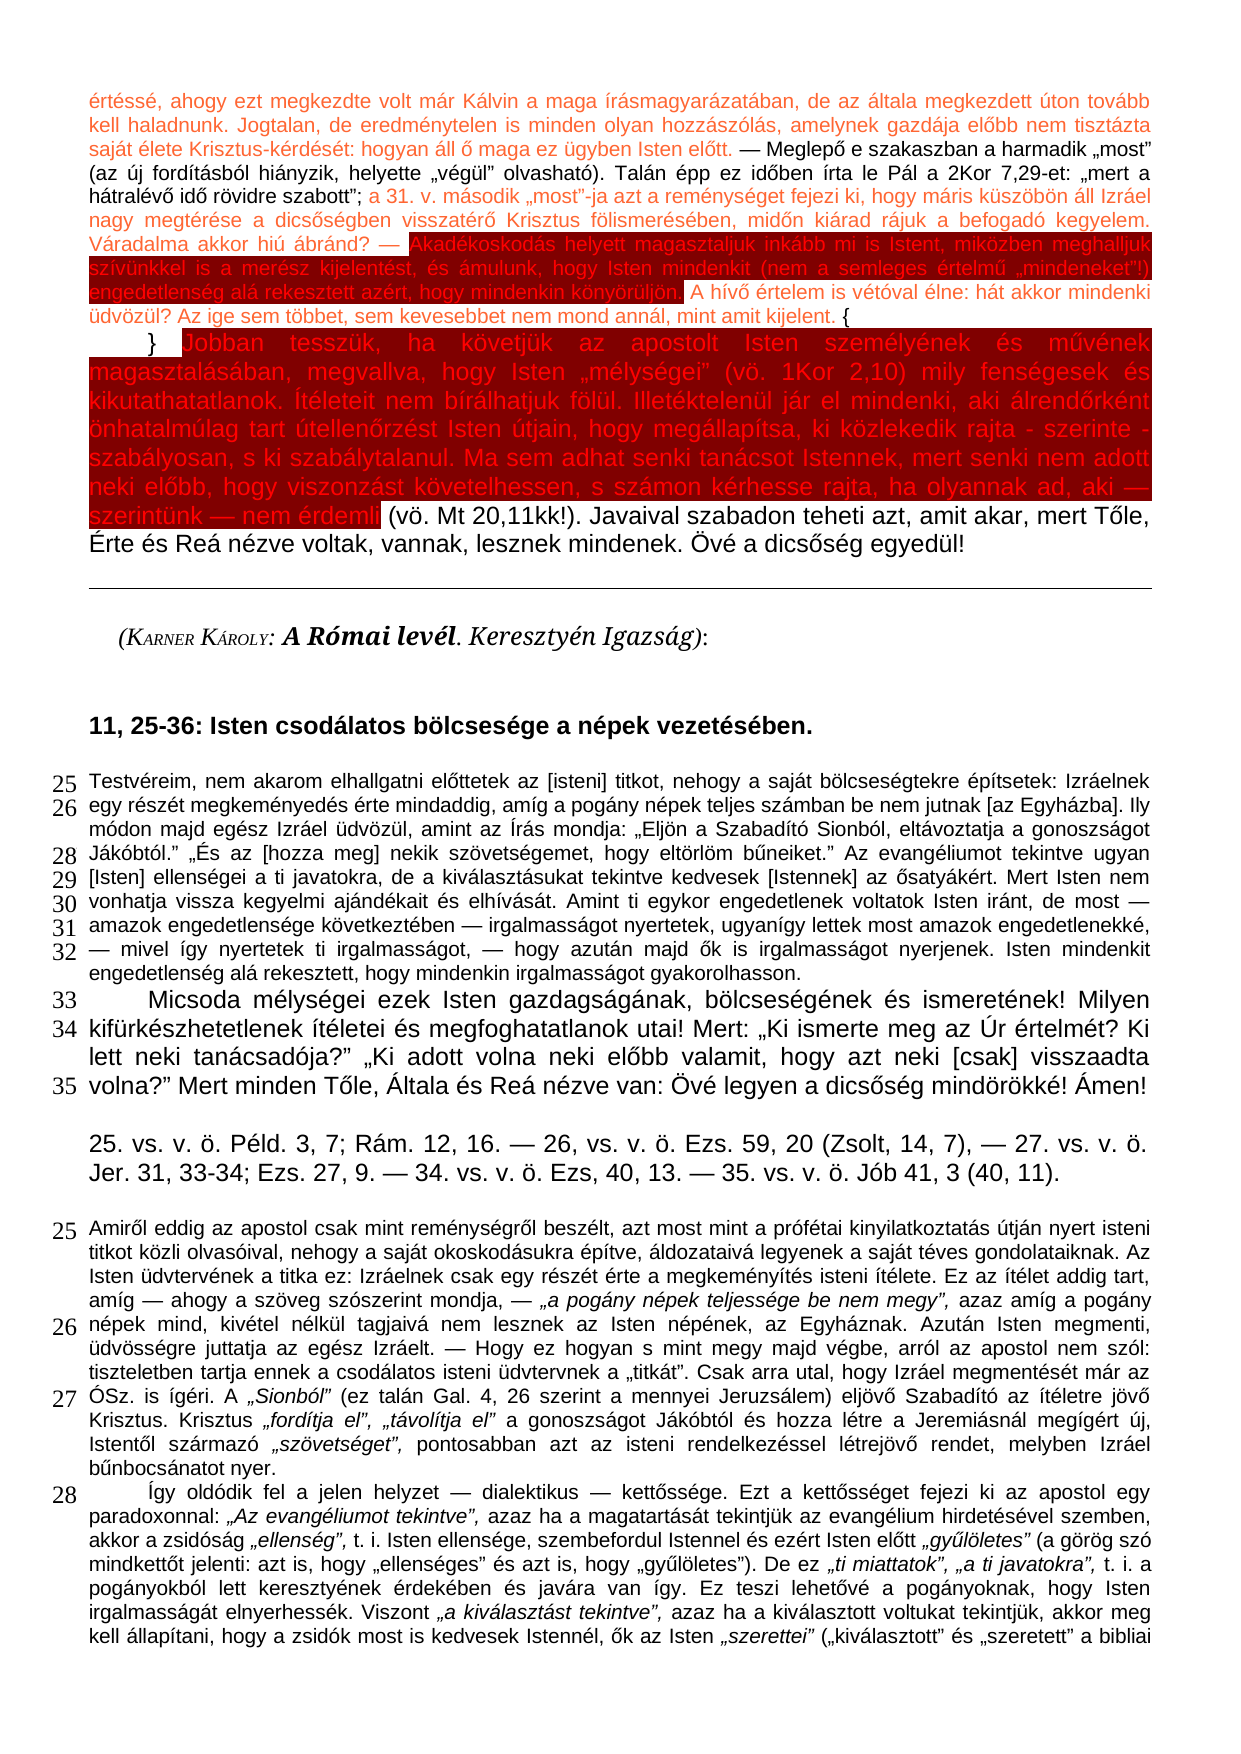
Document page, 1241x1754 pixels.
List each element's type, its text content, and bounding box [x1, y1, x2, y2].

text 34 [18, 1014, 77, 1042]
text 31 [18, 913, 77, 937]
text 25 [18, 769, 77, 793]
text 25 [18, 1216, 77, 1245]
text 26 [18, 1312, 77, 1341]
text 29 [18, 865, 77, 889]
text 27 [18, 1384, 77, 1413]
text (Karner Károly: A Római levél. Keresztyén Igazság): [88, 589, 1152, 682]
text Micsoda mélységei ezek Isten gazdagságának, bölcseségének és ismeretének! Milyen kifürkészhetetlenek ítéletei és megfoghatatlanok utai! Mert: „Ki ismerte meg az Úr értelmét? Ki lett neki tanácsadója?” „Ki adott volna neki előbb valamit, hogy azt neki [csak] visszaadta volna?” Mert minden Tőle, Általa és Reá nézve van: Övé legyen a dicsőség mindörökké! Ámen! [88, 985, 1152, 1100]
text 28 [18, 841, 77, 865]
text Testvéreim, nem akarom elhallgatni előttetek az [isteni] titkot, nehogy a saját bölcseségtekre építsetek: Izráelnek egy részét megkeményedés érte mindaddig, amíg a pogány népek teljes számban be nem jutnak [az Egyházba]. Ily módon majd egész Izráel üdvözül, amint az Írás mondja: „Eljön a Szabadító Sionból, eltávoztatja a gonoszságot Jákóbtól.” „És az [hozza meg] nekik szövetségemet, hogy eltörlöm bűneiket.” Az evangéliumot tekintve ugyan [Isten] ellenségei a ti javatokra, de a kiválasztásukat tekintve kedvesek [Istennek] az ősatyákért. Mert Isten nem vonhatja vissza kegyelmi ajándékait és elhívását. Amint ti egykor engedetlenek voltatok Isten iránt, de most ― amazok engedetlensége következtében ― irgalmasságot nyertetek, ugyanígy lettek most amazok engedetlenekké, ― mivel így nyertetek ti irgalmasságot, ― hogy azután majd ők is irgalmasságot nyerjenek. Isten mindenkit engedetlenség alá rekesztett, hogy mindenkin irgalmasságot gyakorolhasson. [88, 769, 1152, 985]
text Amiről eddig az apostol csak mint reménységről beszélt, azt most mint a prófétai kinyilatkoztatás útján nyert isteni titkot közli olvasóival, nehogy a saját okoskodásukra építve, áldozataivá legyenek a saját téves gondolataiknak. Az Isten üdvtervének a titka ez: Izráelnek csak egy részét érte a megkeményítés isteni ítélete. Ez az ítélet addig tart, amíg ― ahogy a szöveg szószerint mondja, ― „a pogány népek teljessége be nem megy”, azaz amíg a pogány népek mind, kivétel nélkül tagjaivá nem lesznek az Isten népének, az Egyháznak. Azután Isten megmenti, üdvösségre juttatja az egész Izráelt. ― Hogy ez hogyan s mint megy majd végbe, arról az apostol nem szól: tiszteletben tartja ennek a csodálatos isteni üdvtervnek a „titkát”. Csak arra utal, hogy Izráel megmentését már az ÓSz. is ígéri. A „Sionból” (ez talán Gal. 4, 26 szerint a mennyei Jeruzsálem) eljövő Szabadító az ítéletre jövő Krisztus. Krisztus „fordítja el”, „távolítja el” a gonoszságot Jákóbtól és hozza létre a Jeremiásnál megígért új, Istentől származó „szövetséget”, pontosabban azt az isteni rendelkezéssel létrejövő rendet, melyben Izráel bűnbocsánatot nyer. [88, 1216, 1152, 1480]
text 11, 25-36: Isten csodálatos bölcsesége a népek vezetésében. [88, 711, 1152, 740]
text 30 [18, 889, 77, 913]
text 25. vs. v. ö. Péld. 3, 7; Rám. 12, 16. ― 26, vs. v. ö. Ezs. 59, 20 (Zsolt, 14, 7), ― 27. vs. v. ö. Jer. 31, 33-34; Ezs. 27, 9. ― 34. vs. v. ö. Ezs, 40, 13. ― 35. vs. v. ö. Jób 41, 3 (40, 11). [88, 1129, 1152, 1187]
text értéssé, ahogy ezt megkezdte volt már Kálvin a maga írásmagyarázatában, de az általa megkezdett úton tovább kell haladnunk. Jogtalan, de eredménytelen is minden olyan hozzászólás, amelynek gazdája előbb nem tisztázta saját élete Krisztus-kérdését: hogyan áll ő maga ez ügyben Isten előtt. ― Meglepő e szakaszban a harmadik „most” (az új fordításból hiányzik, helyette „végül” olvasható). Talán épp ez időben írta le Pál a 2Kor 7,29-et: „mert a hátralévő idő rövidre szabott”; a 31. v. második „most”-ja azt a reménységet fejezi ki, hogy máris küszöbön áll Izráel nagy megtérése a dicsőségben visszatérő Krisztus fölismerésében, midőn kiárad rájuk a befogadó kegyelem. Váradalma akkor hiú ábránd? ― Akadékoskodás helyett magasztaljuk inkább mi is Istent, miközben meghalljuk szívünkkel is a merész kijelentést, és ámulunk, hogy Isten mindenkit (nem a semleges értelmű „mindeneket”!) engedetlenség alá rekesztett azért, hogy mindenkin könyörüljön. A hívő értelem is vétóval élne: hát akkor mindenki üdvözül? Az ige sem többet, sem kevesebbet nem mond annál, mint amit kijelent. { [88, 88, 1152, 328]
text 26 [18, 793, 77, 822]
text 28 [18, 1480, 77, 1509]
text Így oldódik fel a jelen helyzet ― dialektikus ― kettőssége. Ezt a kettősséget fejezi ki az apostol egy paradoxonnal: „Az evangéliumot tekintve”, azaz ha a magatartását tekintjük az evangélium hirdetésével szemben, akkor a zsidóság „ellenség”, t. i. Isten ellensége, szembefordul Istennel és ezért Isten előtt „gyűlöletes” (a görög szó mindkettőt jelenti: azt is, hogy „ellenséges” és azt is, hogy „gyűlöletes”). De ez „ti miattatok”, „a ti javatokra”, t. i. a pogányokból lett keresztyének érdekében és javára van így. Ez teszi lehetővé a pogányoknak, hogy Isten irgalmasságát elnyerhessék. Viszont „a kiválasztást tekintve”, azaz ha a kiválasztott voltukat tekintjük, akkor meg kell állapítani, hogy a zsidók most is kedvesek Istennél, ők az Isten „szerettei” („kiválasztott” és „szeretett” a bibliai [88, 1480, 1152, 1648]
text 35 [18, 1071, 77, 1100]
text } Jobban tesszük, ha követjük az apostolt Isten személyének és művének magasztalásában, megvallva, hogy Isten „mélységei” (vö. 1Kor 2,10) mily fenségesek és kikutathatatlanok. Ítéleteit nem bírálhatjuk fölül. Illetéktelenül jár el mindenki, aki álrendőrként önhatalmúlag tart útellenőrzést Isten útjain, hogy megállapítsa, ki közlekedik rajta - szerinte - szabályosan, s ki szabálytalanul. Ma sem adhat senki tanácsot Istennek, mert senki nem adott neki előbb, hogy viszonzást követelhessen, s számon kérhesse rajta, ha olyannak ad, aki ― szerintünk ― nem érdemli (vö. Mt 20,11kk!). Javaival szabadon teheti azt, amit akar, mert Tőle, Érte és Reá nézve voltak, vannak, lesznek mindenek. Övé a dicsőség egyedül! [88, 328, 1152, 558]
text 33 [18, 985, 77, 1014]
text 32 [18, 937, 77, 966]
